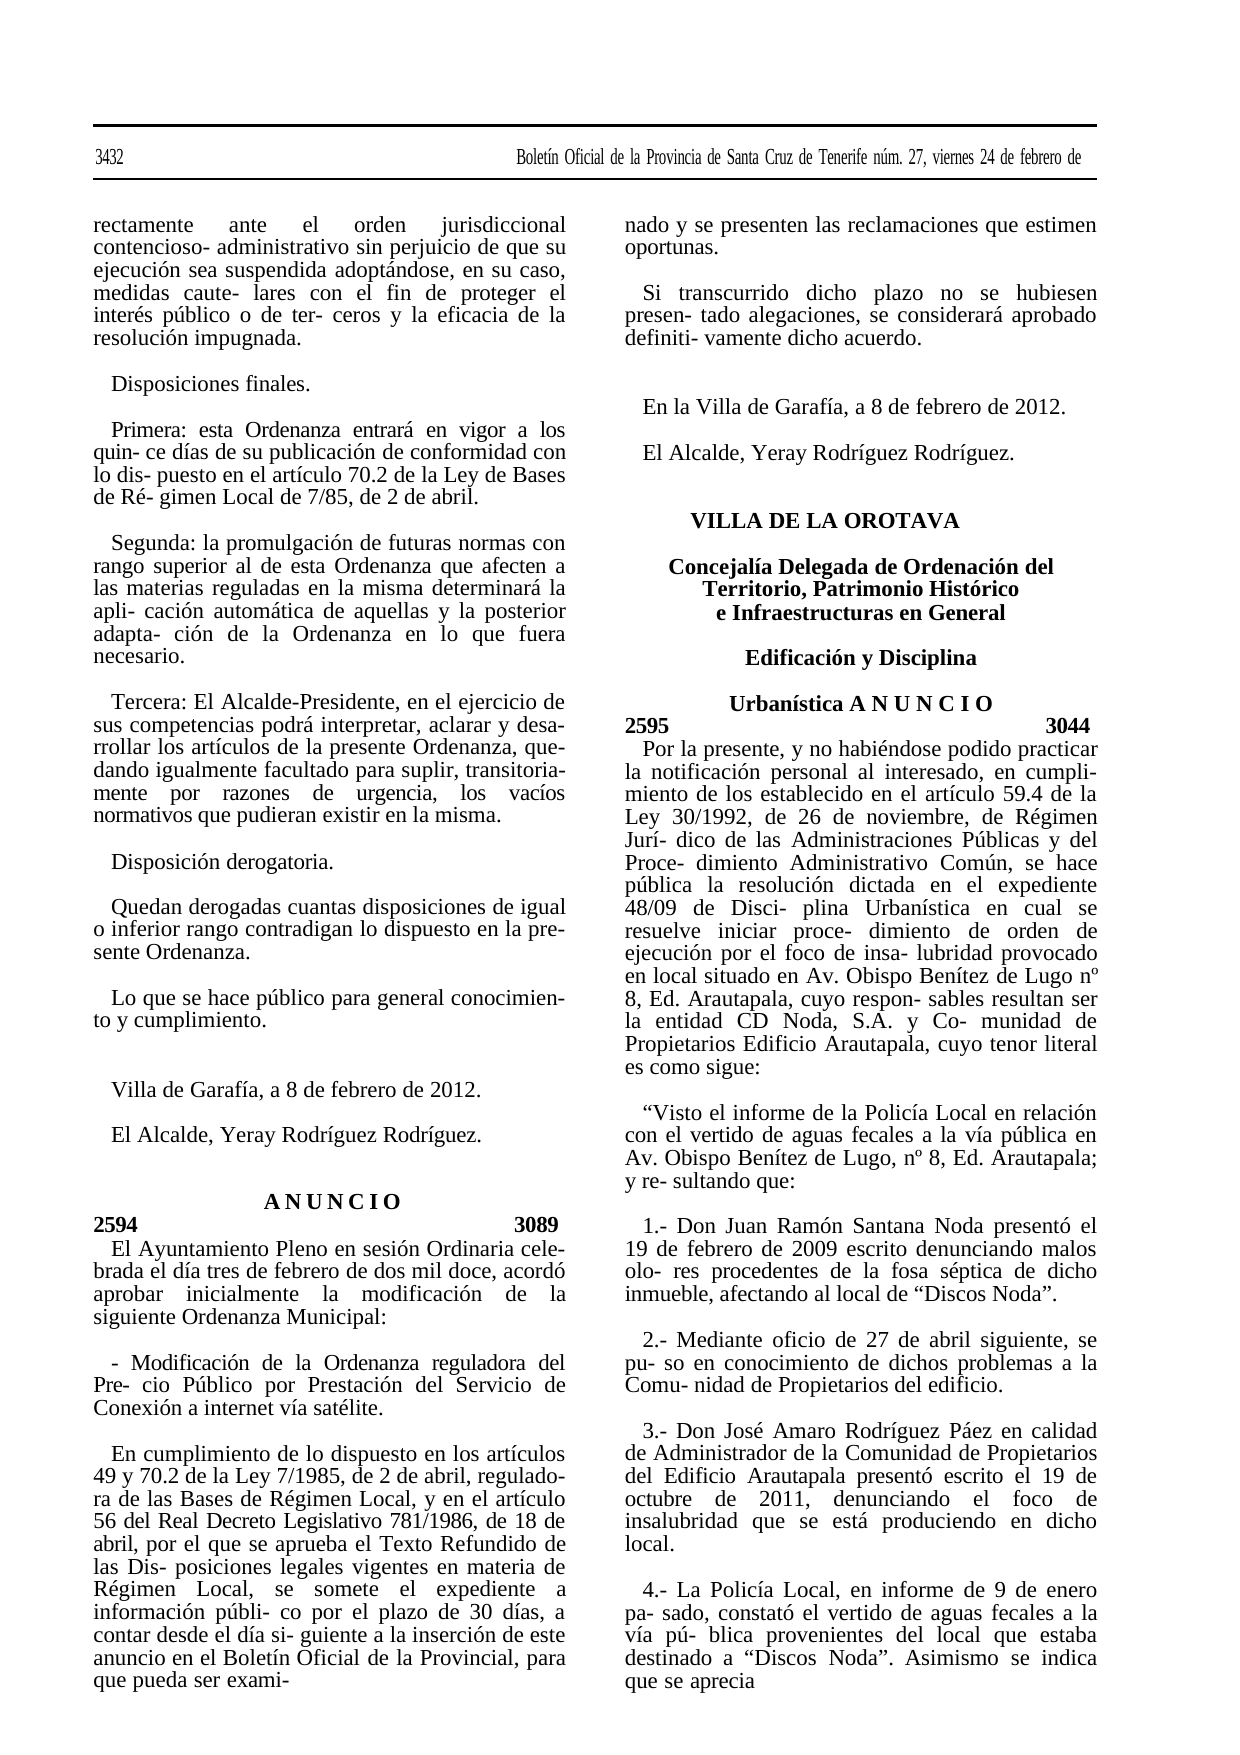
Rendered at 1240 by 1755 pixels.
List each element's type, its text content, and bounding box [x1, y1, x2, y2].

text Disposiciones finales. [111, 370, 570, 397]
text “Visto el informe de la Policía Local en relación con el vertido de aguas fecales a la vía pública en Av. Obispo Benítez de Lugo, nº 8, Ed. Arautapala; y re- sultando que: [624, 1102, 1097, 1193]
text 2.- Mediante oficio de 27 de abril siguiente, se pu- so en conocimiento de dichos problemas a la Comu- nidad de Propietarios del edificio. [624, 1329, 1097, 1398]
text 4.- La Policía Local, en informe de 9 de enero pa- sado, constató el vertido de aguas fecales a la vía pú- blica provenientes del local que estaba destinado a “Discos Noda”. Asimismo se indica que se aprecia [624, 1579, 1097, 1693]
text Concejalía Delegada de Ordenación del Territorio, Patrimonio Histórico [668, 556, 1054, 601]
text Quedan derogadas cuantas disposiciones de igual o inferior rango contradigan lo dispuesto en la pre- sente Ordenanza. [93, 897, 566, 964]
text El Ayuntamiento Pleno en sesión Ordinaria cele- brada el día tres de febrero de dos mil doce, acordó aprobar inicialmente la modificación de la siguiente Ordenanza Municipal: [93, 1238, 566, 1329]
text 3.- Don José Amaro Rodríguez Páez en calidad de Administrador de la Comunidad de Propietarios del Edificio Arautapala presentó escrito el 19 de octubre de 2011, denunciando el foco de insalubridad que se está produciendo en dicho local. [624, 1421, 1097, 1557]
text Villa de Garafía, a 8 de febrero de 2012. El Alcalde, Yeray Rodríguez Rodríguez. [111, 1076, 493, 1148]
text 2594 3089 [93, 1214, 570, 1237]
subtitle ANUNCIO [259, 1190, 405, 1214]
text Lo que se hace público para general conocimien- to y cumplimiento. [93, 988, 566, 1033]
text rectamente ante el orden jurisdiccional contencioso- administrativo sin perjuicio de que su ejecución sea suspendida adoptándose, en su caso, medidas caute- lares con el fin de proteger el interés público o de ter- ceros y la eficacia de la resolución impugnada. [93, 214, 566, 350]
text Tercera: El Alcalde-Presidente, en el ejercicio de sus competencias podrá interpretar, aclarar y desa- rrollar los artículos de la presente Ordenanza, que- dando igualmente facultado para suplir, transitoria- mente por razones de urgencia, los vacíos normativos que pudieran existir en la misma. [93, 692, 566, 828]
text Segunda: la promulgación de futuras normas con rango superior al de esta Ordenanza que afecten a las materias reguladas en la misma determinará la apli- cación automática de aquellas y la posterior adapta- ción de la Ordenanza en lo que fuera necesario. [93, 533, 566, 669]
text En cumplimiento de lo dispuesto en los artículos 49 y 70.2 de la Ley 7/1985, de 2 de abril, regulado- ra de las Bases de Régimen Local, y en el artículo 56 del Real Decreto Legislativo 781/1986, de 18 de abril, por el que se aprueba el Texto Refundido de las Dis- posiciones legales vigentes en materia de Régimen Local, se somete el expediente a información públi- co por el plazo de 30 días, a contar desde el día si- guiente a la inserción de este anuncio en el Boletín Oficial de la Provincial, para que pueda ser exami- [93, 1443, 566, 1693]
text Primera: esta Ordenanza entrará en vigor a los quin- ce días de su publicación de conformidad con lo dis- puesto en el artículo 70.2 de la Ley de Bases de Ré- gimen Local de 7/85, de 2 de abril. [93, 419, 566, 510]
text En la Villa de Garafía, a 8 de febrero de 2012. El Alcalde, Yeray Rodríguez Rodríguez. [642, 393, 1078, 465]
text nado y se presenten las reclamaciones que estimen oportunas. [624, 214, 1097, 259]
text Disposición derogatoria. [111, 848, 570, 874]
subtitle VILLA DE LA OROTAVA [613, 507, 1037, 534]
text - Modificación de la Ordenanza reguladora del Pre- cio Público por Prestación del Servicio de Conexión a internet vía satélite. [93, 1352, 566, 1420]
text Por la presente, y no habiéndose podido practicar la notificación personal al interesado, en cumpli- miento de los establecido en el artículo 59.4 de la Ley 30/1992, de 26 de noviembre, de Régimen Jurí- dico de las Administraciones Públicas y del Proce- dimiento Administrativo Común, se hace pública la resolución dictada en el expediente 48/09 de Disci- plina Urbanística en cual se resuelve iniciar proce- dimiento de orden de ejecución por el foco de insa- lubridad provocado en local situado en Av. Obispo Benítez de Lugo nº 8, Ed. Arautapala, cuyo respon- sables resultan ser la entidad CD Noda, S.A. y Co- munidad de Propietarios Edificio Arautapala, cuyo tenor literal es como sigue: [624, 739, 1098, 1079]
text Si transcurrido dicho plazo no se hubiesen presen- tado alegaciones, se considerará aprobado definiti- vamente dicho acuerdo. [624, 282, 1098, 350]
text 1.- Don Juan Ramón Santana Noda presentó el 19 de febrero de 2009 escrito denunciando malos olo- res procedentes de la fosa séptica de dicho inmueble, afectando al local de “Discos Noda”. [624, 1216, 1097, 1307]
text e Infraestructuras en General [684, 601, 1037, 625]
text 2595 3044 [624, 717, 1108, 738]
text Edificación y Disciplina Urbanística A N U N C I O [685, 625, 1037, 717]
